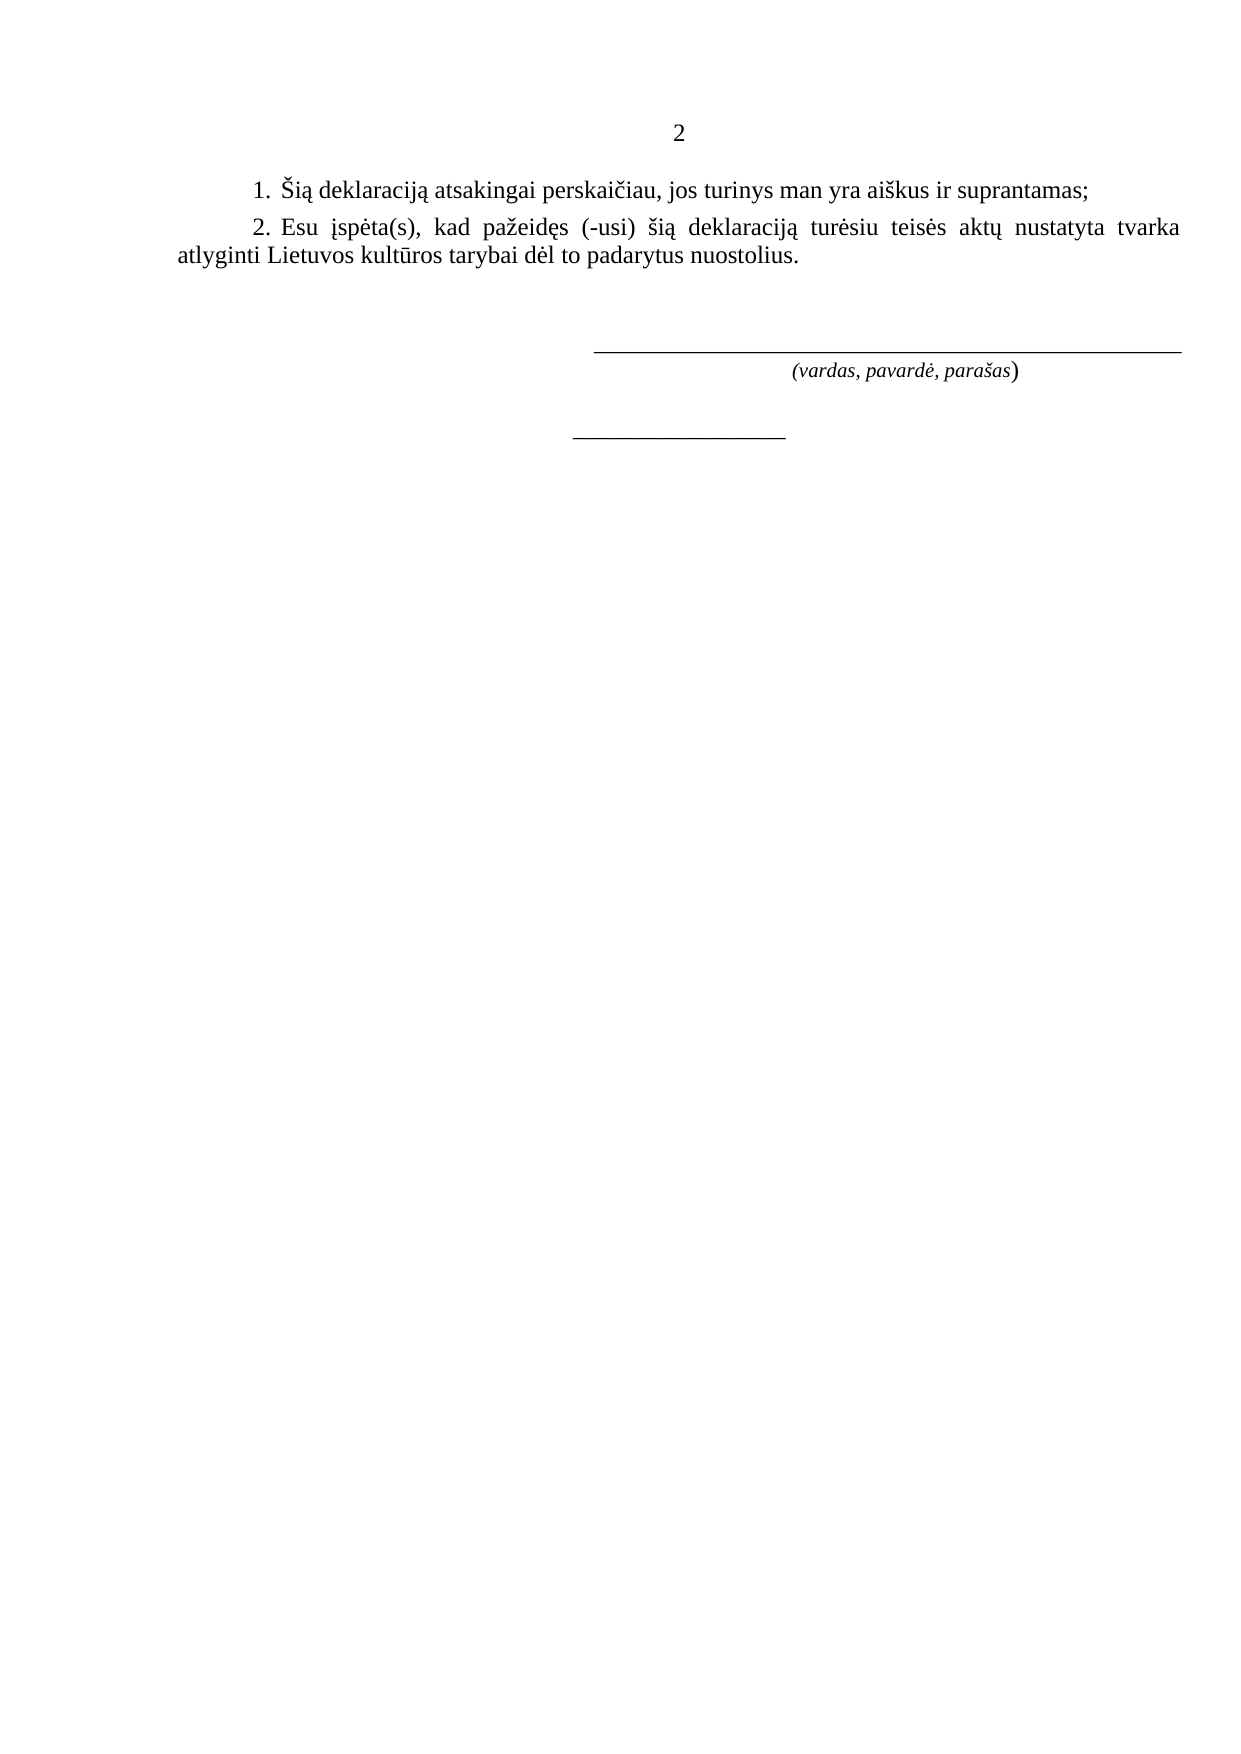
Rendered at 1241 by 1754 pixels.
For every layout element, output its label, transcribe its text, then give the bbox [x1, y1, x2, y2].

text 2. Esu įspėta(s), kad pažeidęs (-usi) šią deklaraciją turėsiu teisės aktų nustatyta tvarka atlyginti Lietuvos kultūros tarybai dėl to padarytus nuostolius. [177, 212, 1181, 269]
text _________________ [177, 413, 1181, 442]
text 1. Šią deklaraciją atsakingai perskaičiau, jos turinys man yra aiškus ir suprantamas; [252, 176, 1181, 204]
text _______________________________________________ [177, 327, 1181, 355]
text (vardas, pavardė, parašas) [177, 355, 1019, 384]
